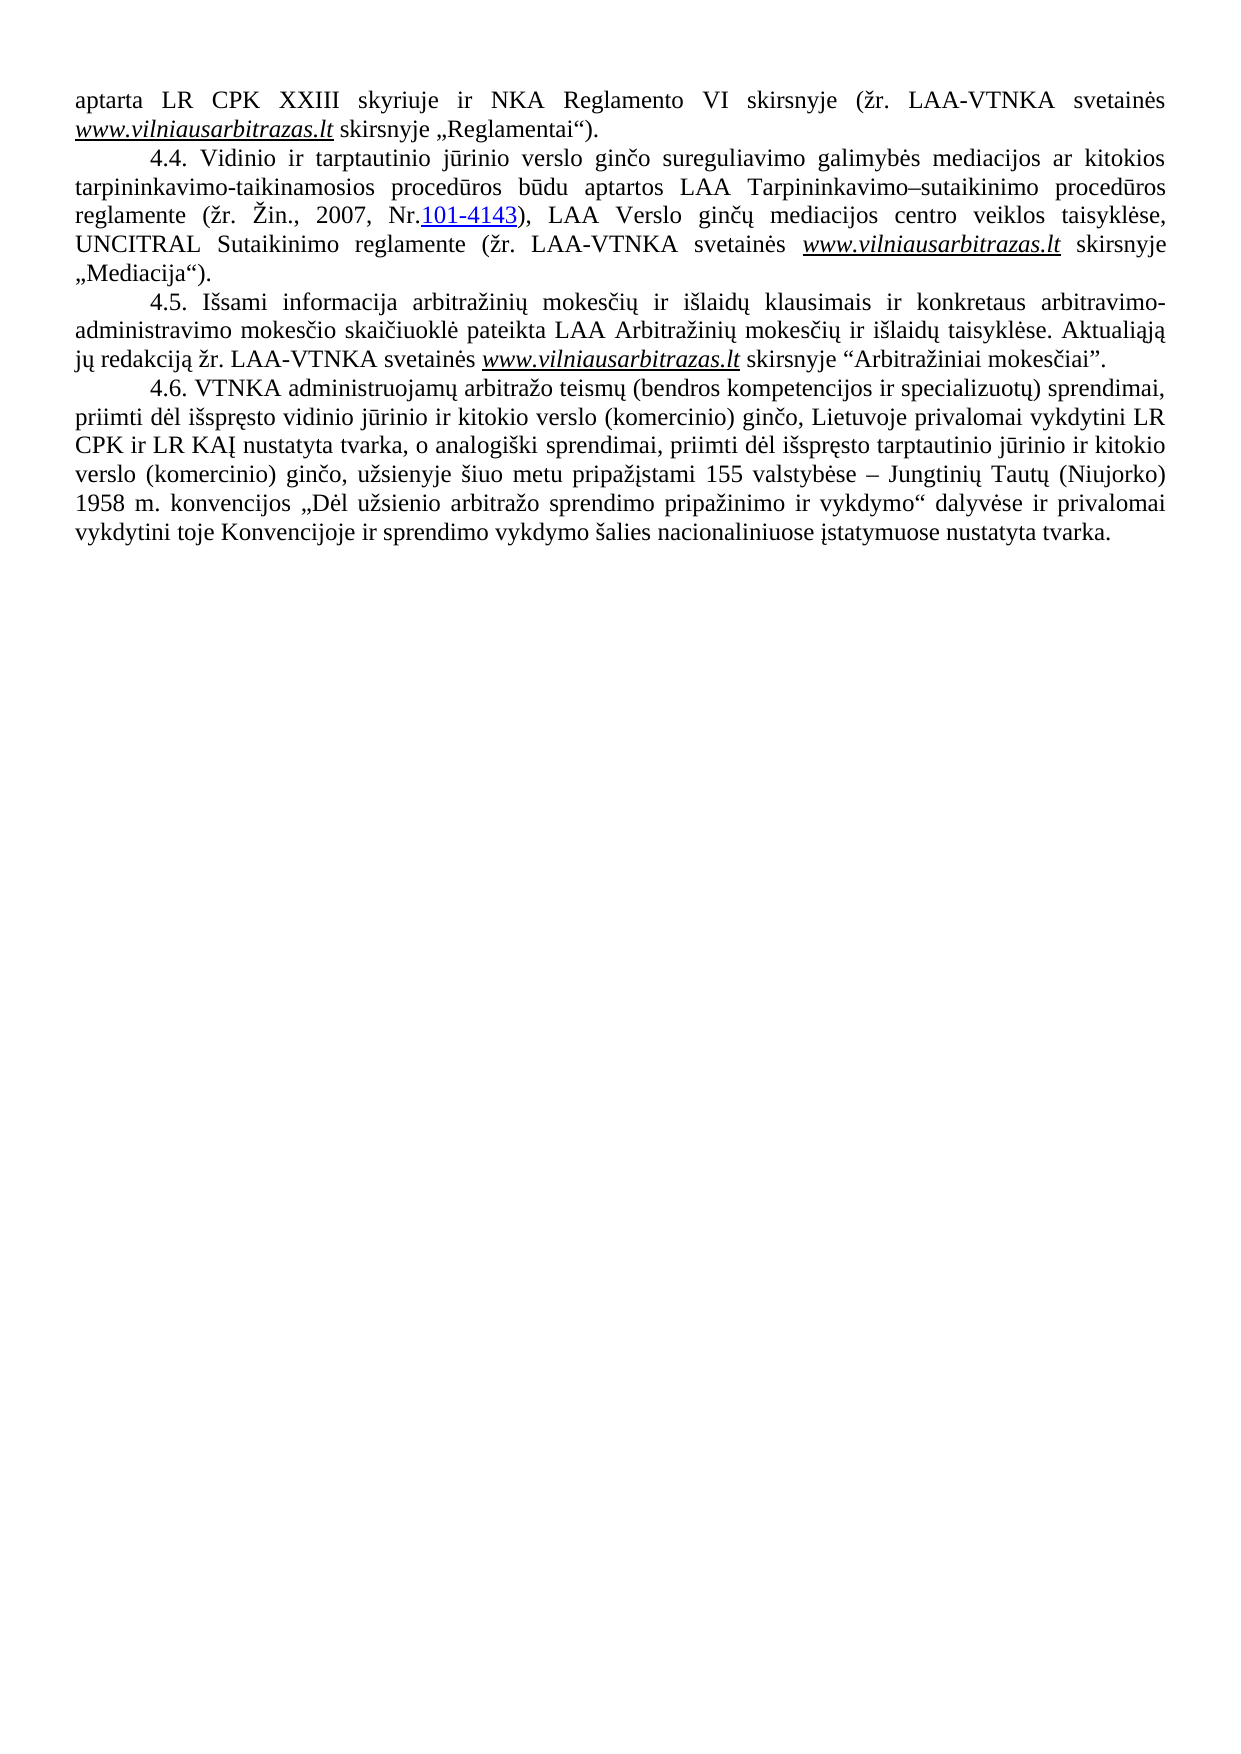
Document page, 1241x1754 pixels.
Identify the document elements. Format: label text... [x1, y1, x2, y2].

text 4.4. Vidinio ir tarptautinio jūrinio verslo ginčo sureguliavimo galimybės mediacijos ar kitokios tarpininkavimo-taikinamosios procedūros būdu aptartos LAA Tarpininkavimo–sutaikinimo procedūros reglamente (žr. Žin., 2007, Nr.101-4143), LAA Verslo ginčų mediacijos centro veiklos taisyklėse, UNCITRAL Sutaikinimo reglamente (žr. LAA-VTNKA svetainės www.vilniausarbitrazas.lt skirsnyje „Mediacija“). [75, 143, 1167, 287]
text 4.6. VTNKA administruojamų arbitražo teismų (bendros kompetencijos ir specializuotų) sprendimai, priimti dėl išspręsto vidinio jūrinio ir kitokio verslo (komercinio) ginčo, Lietuvoje privalomai vykdytini LR CPK ir LR KAĮ nustatyta tvarka, o analogiški sprendimai, priimti dėl išspręsto tarptautinio jūrinio ir kitokio verslo (komercinio) ginčo, užsienyje šiuo metu pripažįstami 155 valstybėse – Jungtinių Tautų (Niujorko) 1958 m. konvencijos „Dėl užsienio arbitražo sprendimo pripažinimo ir vykdymo“ dalyvėse ir privalomai vykdytini toje Konvencijoje ir sprendimo vykdymo šalies nacionaliniuose įstatymuose nustatyta tvarka. [75, 373, 1167, 545]
text 4.5. Išsami informacija arbitražinių mokesčių ir išlaidų klausimais ir konkretaus arbitravimo-administravimo mokesčio skaičiuoklė pateikta LAA Arbitražinių mokesčių ir išlaidų taisyklėse. Aktualiąją jų redakciją žr. LAA-VTNKA svetainės www.vilniausarbitrazas.lt skirsnyje “Arbitražiniai mokesčiai”. [75, 287, 1167, 373]
text aptarta LR CPK XXIII skyriuje ir NKA Reglamento VI skirsnyje (žr. LAA-VTNKA svetainės www.vilniausarbitrazas.lt skirsnyje „Reglamentai“). [75, 85, 1167, 143]
